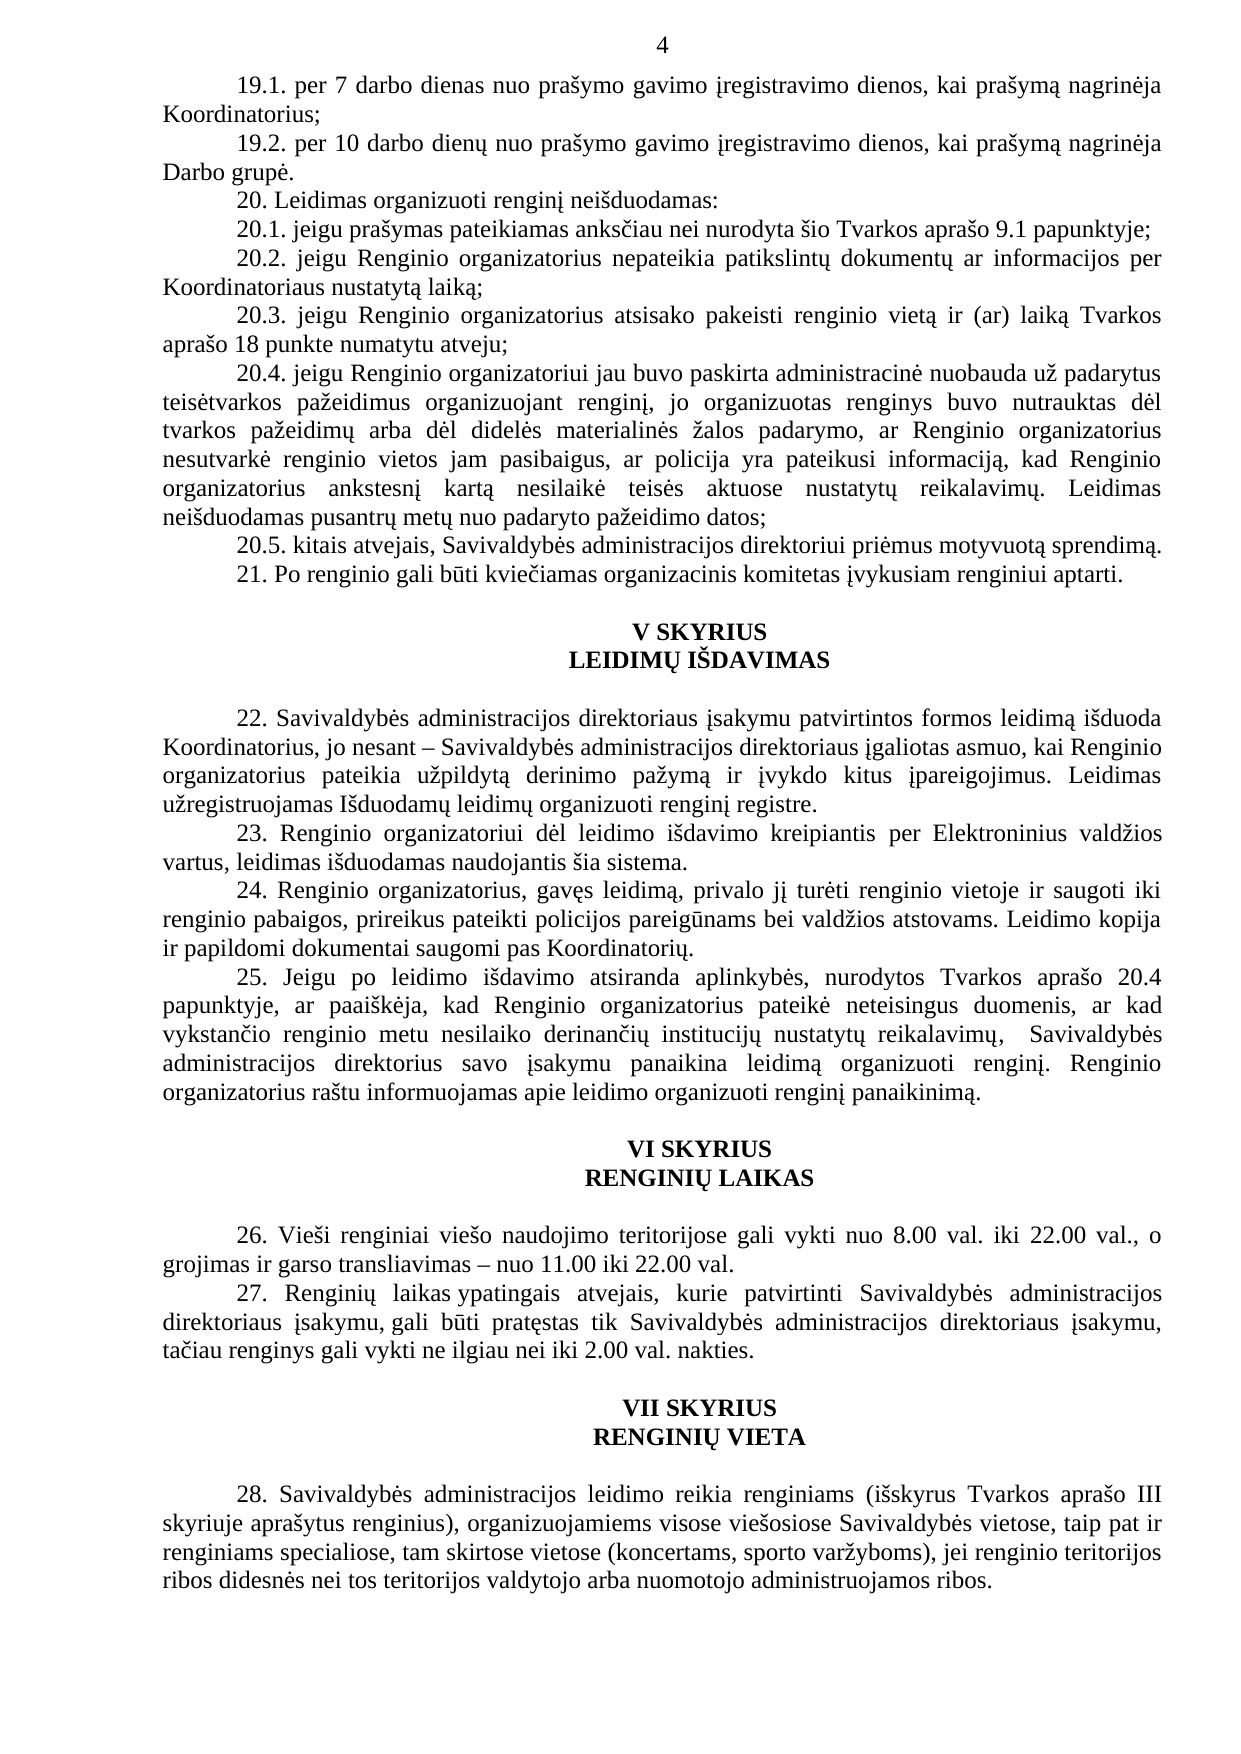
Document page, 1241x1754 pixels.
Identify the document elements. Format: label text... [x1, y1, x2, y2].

text 20.5. kitais atvejais, Savivaldybės administracijos direktoriui priėmus motyvuotą sprendimą. [162, 530, 1162, 559]
text 22. Savivaldybės administracijos direktoriaus įsakymu patvirtintos formos leidimą išduoda Koordinatorius, jo nesant – Savivaldybės administracijos direktoriaus įgaliotas asmuo, kai Renginio organizatorius pateikia užpildytą derinimo pažymą ir įvykdo kitus įpareigojimus. Leidimas užregistruojamas Išduodamų leidimų organizuoti renginį registre. [162, 703, 1162, 818]
text VII SKYRIUS [162, 1393, 1162, 1422]
text LEIDIMŲ IŠDAVIMAS [162, 645, 1162, 674]
text 25. Jeigu po leidimo išdavimo atsiranda aplinkybės, nurodytos Tvarkos aprašo 20.4 papunktyje, ar paaiškėja, kad Renginio organizatorius pateikė neteisingus duomenis, ar kad vykstančio renginio metu nesilaiko derinančių institucijų nustatytų reikalavimų, Savivaldybės administracijos direktorius savo įsakymu panaikina leidimą organizuoti renginį. Renginio organizatorius raštu informuojamas apie leidimo organizuoti renginį panaikinimą. [162, 962, 1162, 1105]
text 20.1. jeigu prašymas pateikiamas anksčiau nei nurodyta šio Tvarkos aprašo 9.1 papunktyje; [162, 214, 1162, 243]
text 26. Vieši renginiai viešo naudojimo teritorijose gali vykti nuo 8.00 val. iki 22.00 val., o grojimas ir garso transliavimas – nuo 11.00 iki 22.00 val. [162, 1220, 1162, 1278]
text RENGINIŲ VIETA [162, 1422, 1162, 1450]
text 28. Savivaldybės administracijos leidimo reikia renginiams (išskyrus Tvarkos aprašo III skyriuje aprašytus renginius), organizuojamiems visose viešosiose Savivaldybės vietose, taip pat ir renginiams specialiose, tam skirtose vietose (koncertams, sporto varžyboms), jei renginio teritorijos ribos didesnės nei tos teritorijos valdytojo arba nuomotojo administruojamos ribos. [162, 1479, 1162, 1594]
text 20.2. jeigu Renginio organizatorius nepateikia patikslintų dokumentų ar informacijos per Koordinatoriaus nustatytą laiką; [162, 243, 1162, 300]
text 20.4. jeigu Renginio organizatoriui jau buvo paskirta administracinė nuobauda už padarytus teisėtvarkos pažeidimus organizuojant renginį, jo organizuotas renginys buvo nutrauktas dėl tvarkos pažeidimų arba dėl didelės materialinės žalos padarymo, ar Renginio organizatorius nesutvarkė renginio vietos jam pasibaigus, ar policija yra pateikusi informaciją, kad Renginio organizatorius ankstesnį kartą nesilaikė teisės aktuose nustatytų reikalavimų. Leidimas neišduodamas pusantrų metų nuo padaryto pažeidimo datos; [162, 358, 1162, 530]
text RENGINIŲ LAIKAS [162, 1163, 1162, 1192]
text 27. Renginių laikas ypatingais atvejais, kurie patvirtinti Savivaldybės administracijos direktoriaus įsakymu, gali būti pratęstas tik Savivaldybės administracijos direktoriaus įsakymu, tačiau renginys gali vykti ne ilgiau nei iki 2.00 val. nakties. [162, 1278, 1162, 1364]
text 20.3. jeigu Renginio organizatorius atsisako pakeisti renginio vietą ir (ar) laiką Tvarkos aprašo 18 punkte numatytu atveju; [162, 300, 1162, 358]
text 20. Leidimas organizuoti renginį neišduodamas: [162, 185, 1162, 214]
text 19.1. per 7 darbo dienas nuo prašymo gavimo įregistravimo dienos, kai prašymą nagrinėja Koordinatorius; [162, 70, 1162, 128]
text 23. Renginio organizatoriui dėl leidimo išdavimo kreipiantis per Elektroninius valdžios vartus, leidimas išduodamas naudojantis šia sistema. [162, 818, 1162, 875]
text 21. Po renginio gali būti kviečiamas organizacinis komitetas įvykusiam renginiui aptarti. [162, 559, 1162, 588]
text VI SKYRIUS [162, 1134, 1162, 1163]
text V SKYRIUS [162, 617, 1162, 645]
text 24. Renginio organizatorius, gavęs leidimą, privalo jį turėti renginio vietoje ir saugoti iki renginio pabaigos, prireikus pateikti policijos pareigūnams bei valdžios atstovams. Leidimo kopija ir papildomi dokumentai saugomi pas Koordinatorių. [162, 875, 1162, 962]
text 19.2. per 10 darbo dienų nuo prašymo gavimo įregistravimo dienos, kai prašymą nagrinėja Darbo grupė. [162, 128, 1162, 185]
